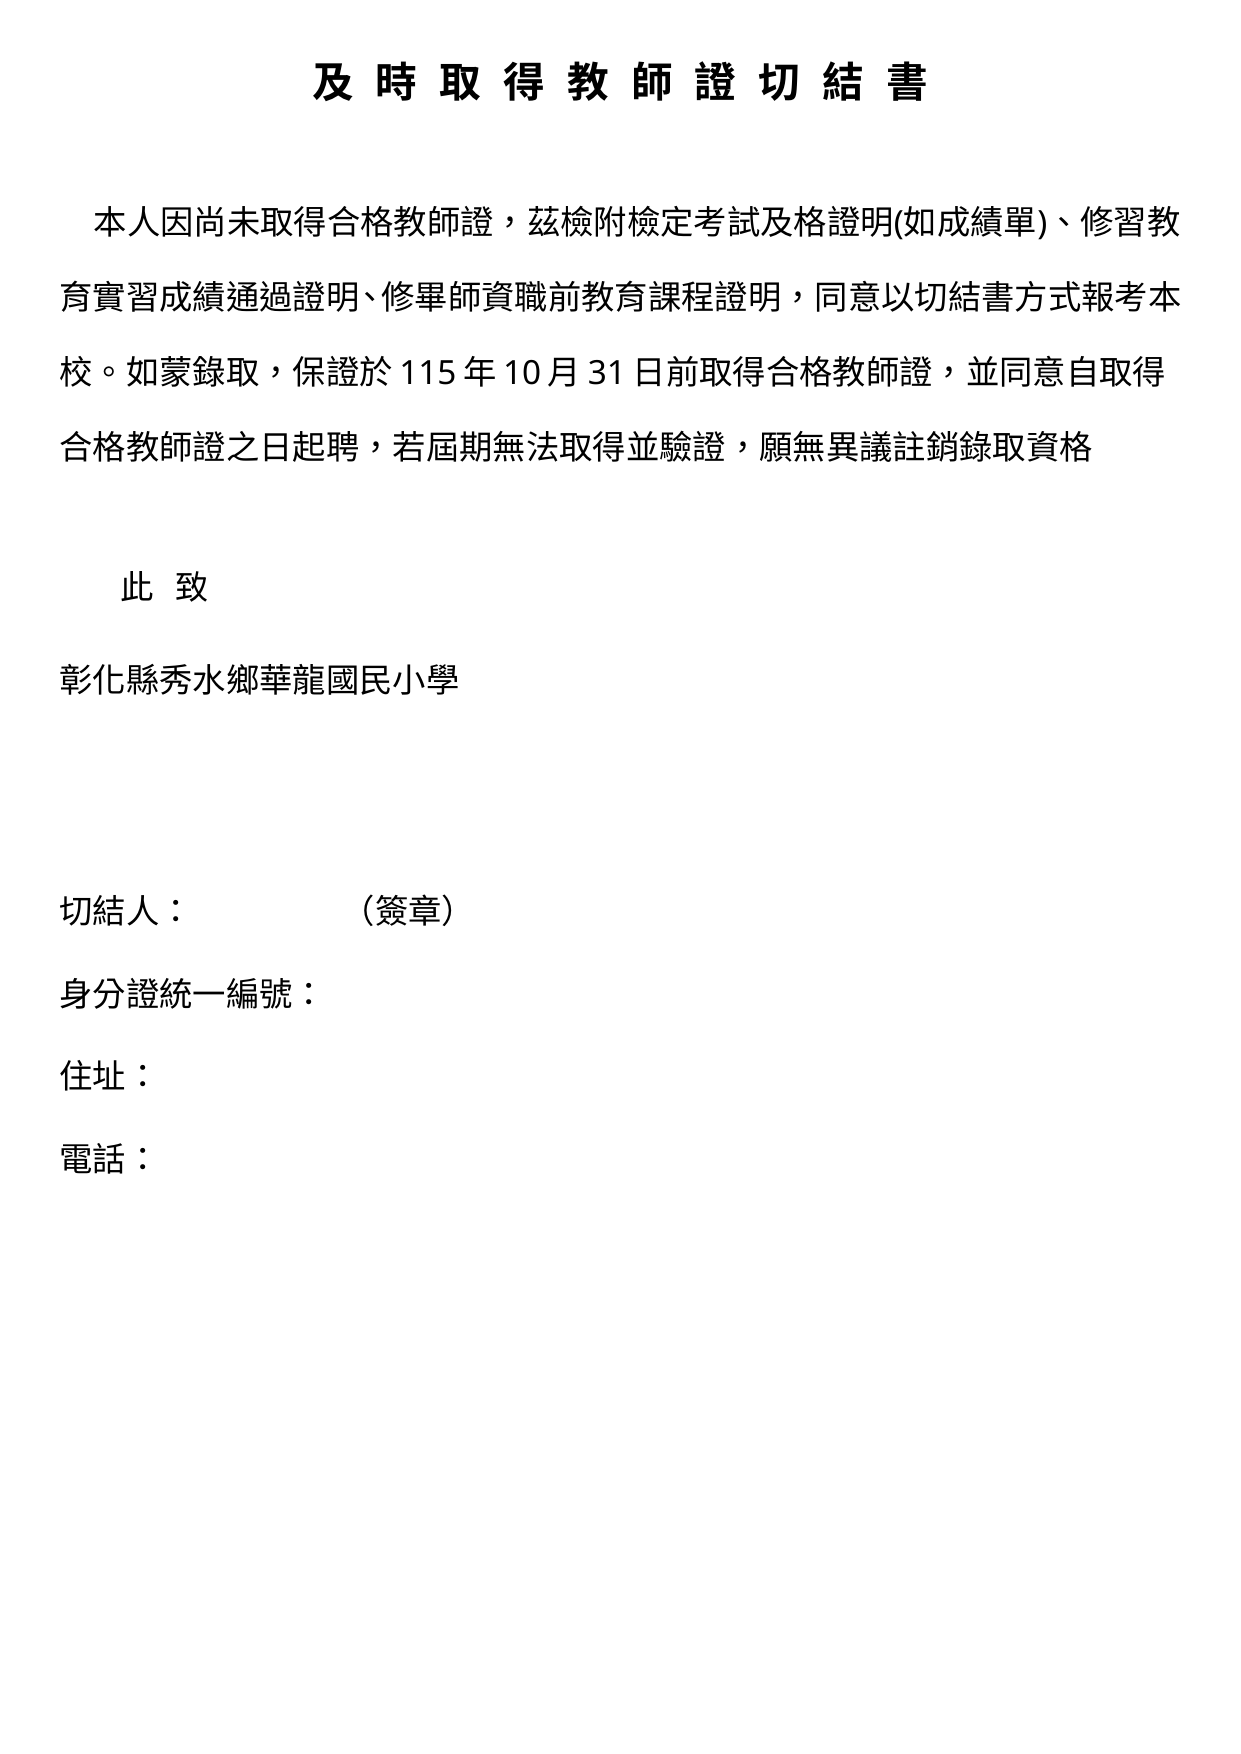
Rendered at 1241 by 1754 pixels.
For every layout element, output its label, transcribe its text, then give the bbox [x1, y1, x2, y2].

text 切結人： （簽章） [59, 872, 1181, 947]
text 此 致 [59, 572, 1181, 606]
text 彰化縣秀水鄉華龍國民小學 [59, 666, 1181, 699]
text 本人因尚未取得合格教師證，茲檢附檢定考試及格證明(如成績單)、修習教育實習成績通過證明、修畢師資職前教育課程證明，同意以切結書方式報考本校。如蒙錄取，保證於115年10月31日前取得合格教師證，並同意自取得合格教師證之日起聘，若屆期無法取得並驗證，願無異議註銷錄取資格 [59, 182, 1181, 482]
text 住址： [59, 1037, 1181, 1112]
text 電話： [59, 1119, 1181, 1194]
text 身分證統一編號： [59, 954, 1181, 1029]
text 及 時 取 得 教 師 證 切 結 書 [59, 71, 1181, 104]
